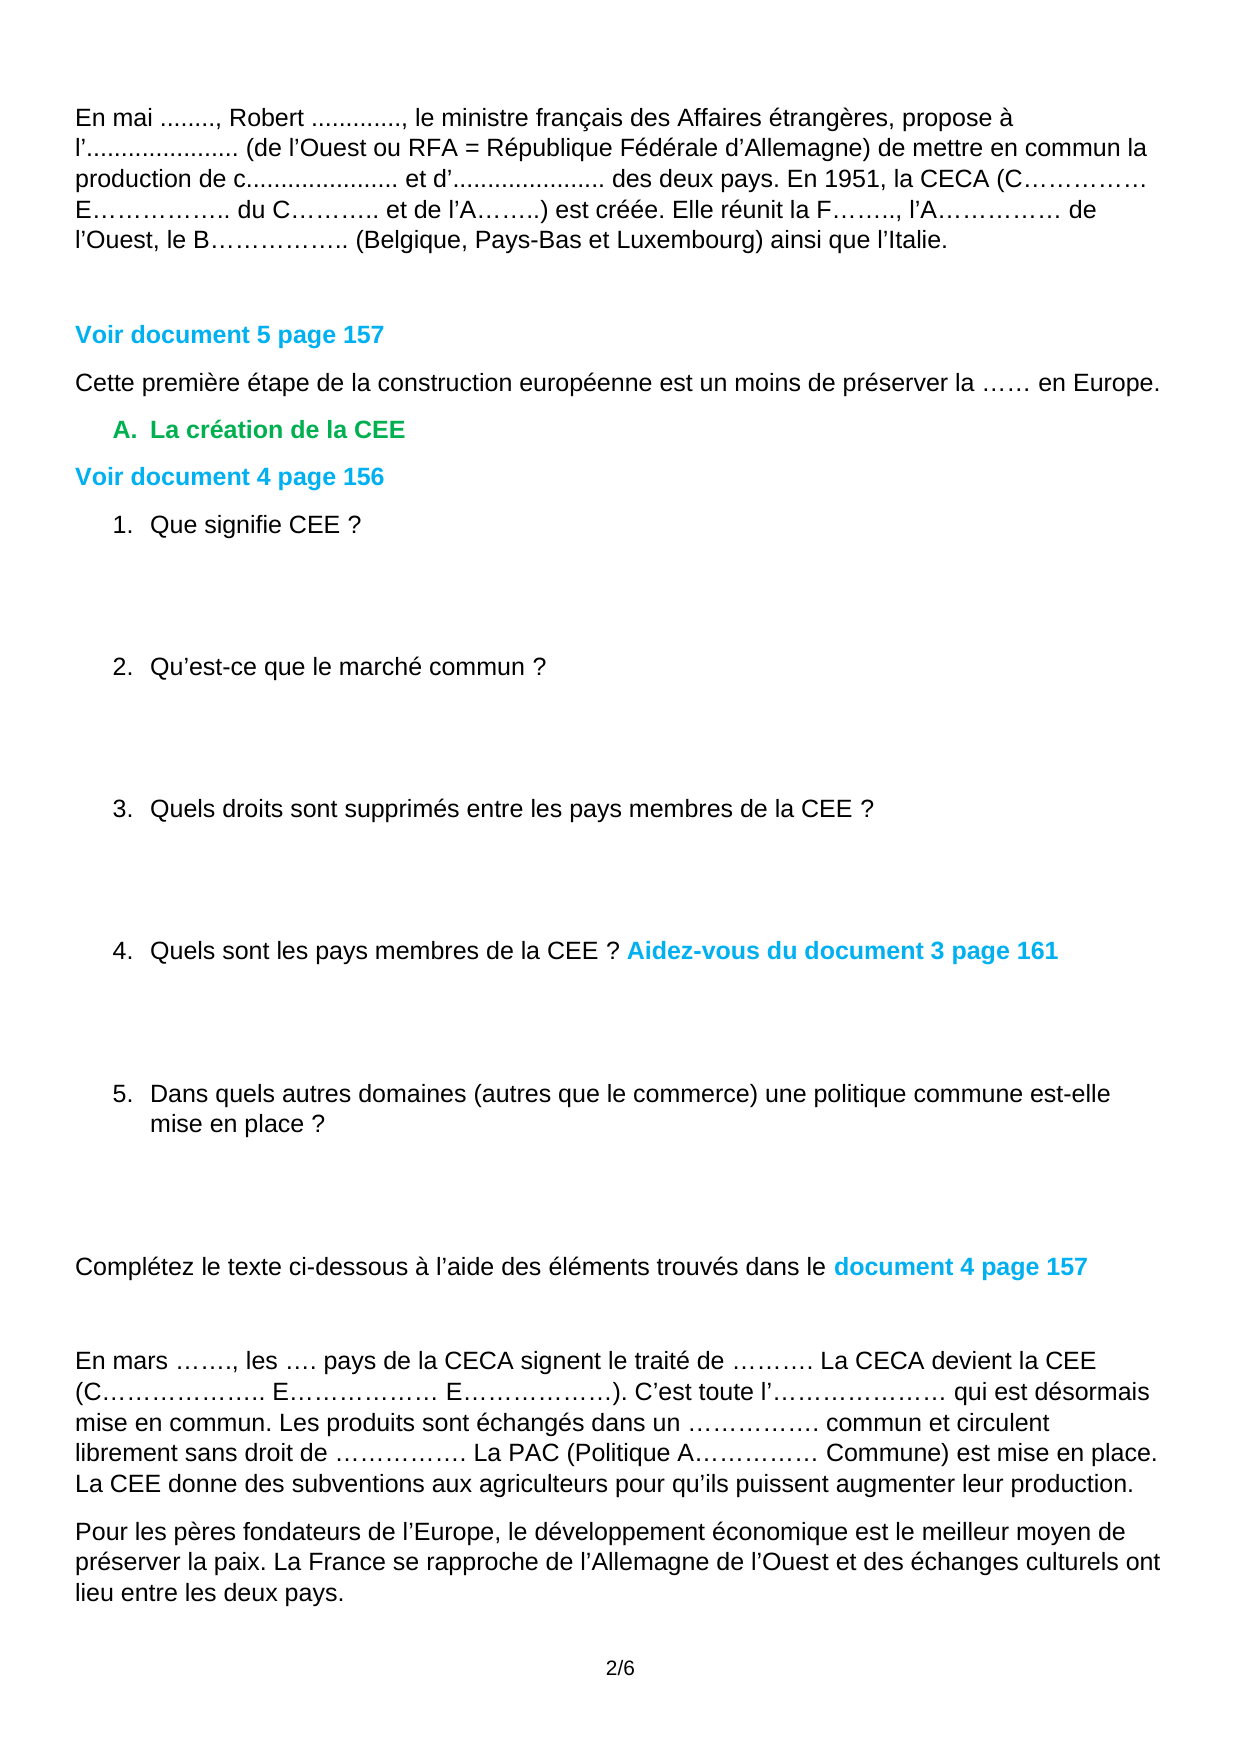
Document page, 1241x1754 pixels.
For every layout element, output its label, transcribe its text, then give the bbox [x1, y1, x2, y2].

list Dans quels autres domaines (autres que le commerce) une politique commune est-elle mise en place ? [112, 1078, 1165, 1138]
text Voir document 4 page 156 [75, 462, 1165, 491]
text Complétez le texte ci-dessous à l’aide des éléments trouvés dans le document 4 page 157 [75, 1251, 1165, 1280]
text Pour les pères fondateurs de l’Europe, le développement économique est le meilleur moyen de préserver la paix. La France se rapproche de l’Allemagne de l’Ouest et des échanges culturels ont lieu entre les deux pays. [75, 1517, 1165, 1607]
list Quels sont les pays membres de la CEE ? Aidez-vous du document 3 page 161 [112, 936, 1165, 965]
list La création de la CEE [112, 415, 1165, 444]
text Voir document 5 page 157 [75, 320, 1165, 349]
text En mars ……., les …. pays de la CECA signent le traité de ………. La CECA devient la CEE (C……………….. E……………… E………………). C’est toute l’………………… qui est désormais mise en commun. Les produits sont échangés dans un ……………. commun et circulent librement sans droit de ……………. La PAC (Politique A…………… Commune) est mise en place. La CEE donne des subventions aux agriculteurs pour qu’ils puissent augmenter leur production. [75, 1346, 1165, 1498]
list Qu’est-ce que le marché commun ? [112, 652, 1165, 681]
text En mai ........, Robert ............., le ministre français des Affaires étrangères, propose à l’...................... (de l’Ouest ou RFA = République Fédérale d’Allemagne) de mettre en commun la production de c...................... et d’...................... des deux pays. En 1951, la CECA (C…………… E…………….. du C……….. et de l’A……..) est créée. Elle réunit la F…….., l’A…………… de l’Ouest, le B…………….. (Belgique, Pays-Bas et Luxembourg) ainsi que l’Italie. [75, 102, 1165, 254]
text Cette première étape de la construction européenne est un moins de préserver la …… en Europe. [75, 368, 1165, 396]
list Que signifie CEE ? [112, 510, 1165, 538]
list Quels droits sont supprimés entre les pays membres de la CEE ? [112, 794, 1165, 823]
